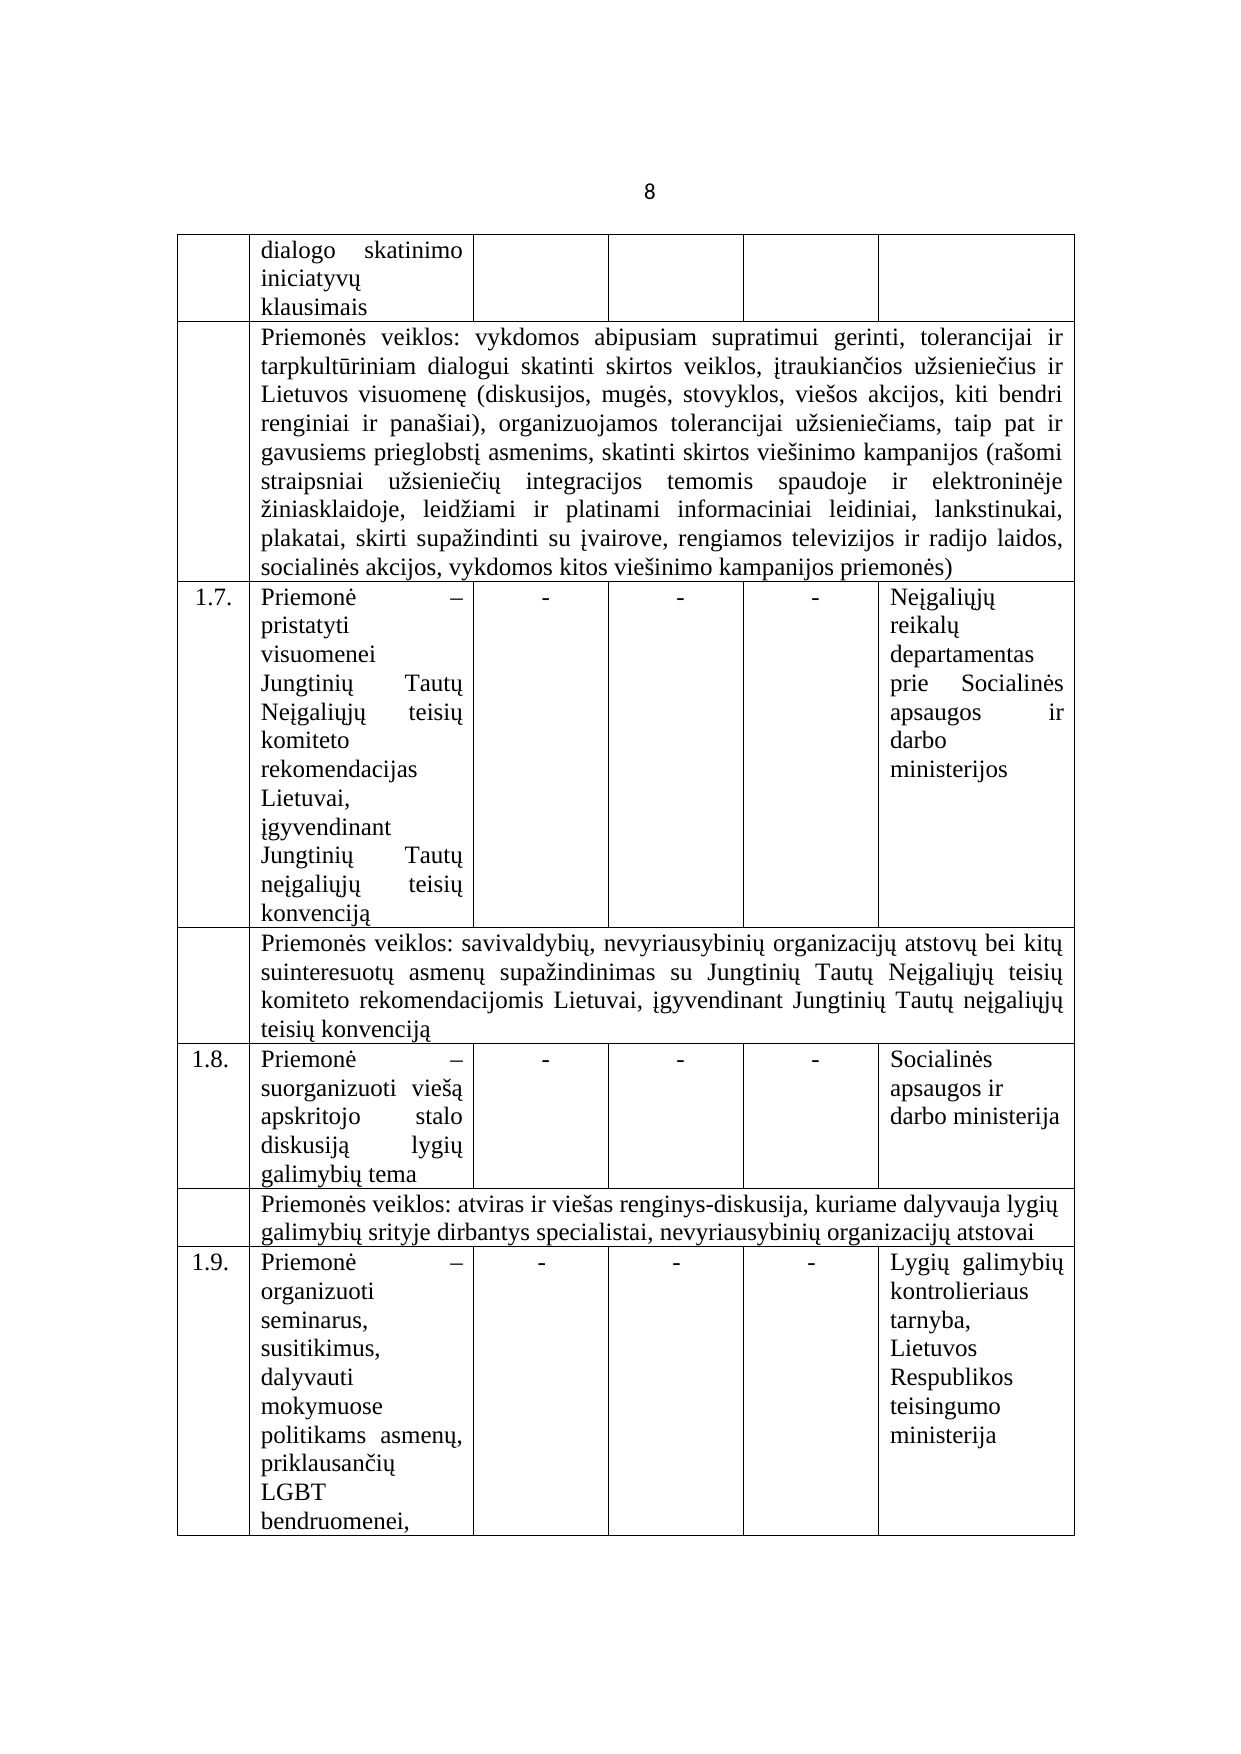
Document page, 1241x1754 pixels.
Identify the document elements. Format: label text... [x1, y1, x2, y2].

table_cell [178, 322, 249, 581]
table_cell [178, 235, 249, 321]
table_cell [178, 1189, 249, 1246]
table_cell [474, 235, 608, 321]
table_cell dialogo skatinimo iniciatyvų klausimais [250, 235, 473, 321]
table_cell - [474, 582, 608, 927]
table_cell [744, 235, 878, 321]
table_cell Priemonė – pristatyti visuomenei Jungtinių Tautų Neįgaliųjų teisių komiteto rekomendacijas Lietuvai, įgyvendinant Jungtinių Tautų neįgaliųjų teisių konvenciją [250, 582, 473, 927]
table_cell - [744, 582, 878, 927]
table_cell [178, 928, 249, 1043]
table_cell Neįgaliųjų reikalų departamentas prie Socialinės apsaugos ir darbo ministerijos [879, 582, 1074, 927]
table_cell - [609, 1044, 743, 1188]
table_cell - [744, 1044, 878, 1188]
table_cell 1.7. [178, 582, 249, 927]
table_cell [609, 235, 743, 321]
table_cell Priemonė – suorganizuoti viešą apskritojo stalo diskusiją lygių galimybių tema [250, 1044, 473, 1188]
table_cell - [609, 1247, 743, 1535]
table_cell - [744, 1247, 878, 1535]
table_cell Priemonė – organizuoti seminarus, susitikimus, dalyvauti mokymuose politikams asmenų, priklausančių LGBT bendruomenei, [250, 1247, 473, 1535]
table_cell Priemonės veiklos: atviras ir viešas renginys-diskusija, kuriame dalyvauja lygių galimybių srityje dirbantys specialistai, nevyriausybinių organizacijų atstovai [250, 1189, 1074, 1246]
table_cell - [474, 1044, 608, 1188]
table_cell [879, 235, 1074, 321]
table_cell - [474, 1247, 608, 1535]
table_cell Priemonės veiklos: savivaldybių, nevyriausybinių organizacijų atstovų bei kitų suinteresuotų asmenų supažindinimas su Jungtinių Tautų Neįgaliųjų teisių komiteto rekomendacijomis Lietuvai, įgyvendinant Jungtinių Tautų neįgaliųjų teisių konvenciją [250, 928, 1074, 1043]
table_cell Priemonės veiklos: vykdomos abipusiam supratimui gerinti, tolerancijai ir tarpkultūriniam dialogui skatinti skirtos veiklos, įtraukiančios užsieniečius ir Lietuvos visuomenę (diskusijos, mugės, stovyklos, viešos akcijos, kiti bendri renginiai ir panašiai), organizuojamos tolerancijai užsieniečiams, taip pat ir gavusiems prieglobstį asmenims, skatinti skirtos viešinimo kampanijos (rašomi straipsniai užsieniečių integracijos temomis spaudoje ir elektroninėje žiniasklaidoje, leidžiami ir platinami informaciniai leidiniai, lankstinukai, plakatai, skirti supažindinti su įvairove, rengiamos televizijos ir radijo laidos, socialinės akcijos, vykdomos kitos viešinimo kampanijos priemonės) [250, 322, 1074, 581]
table_cell - [609, 582, 743, 927]
table_cell Lygių galimybių kontrolieriaus tarnyba, Lietuvos Respublikos teisingumo ministerija [879, 1247, 1074, 1535]
table_cell 1.8. [178, 1044, 249, 1188]
table_cell Socialinės apsaugos ir darbo ministerija [879, 1044, 1074, 1188]
table_cell 1.9. [178, 1247, 249, 1535]
